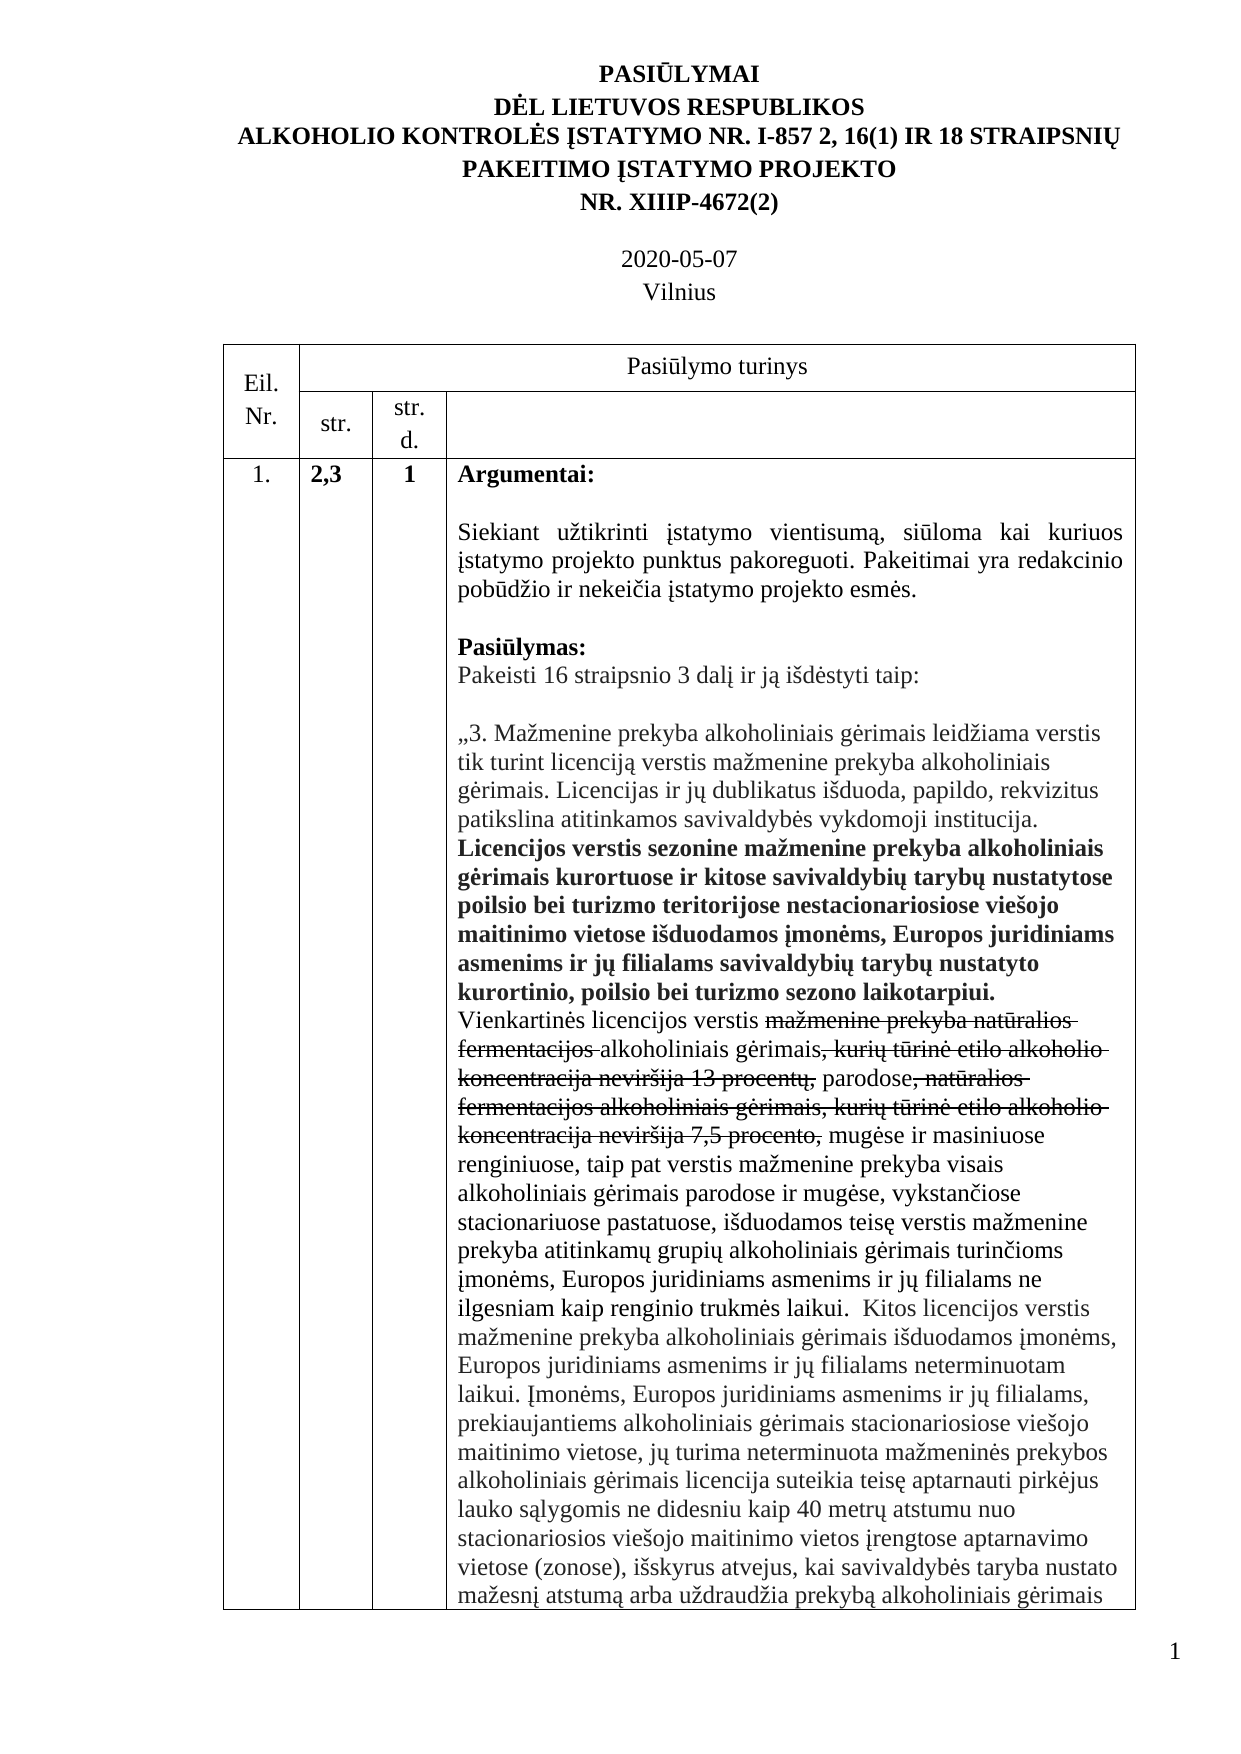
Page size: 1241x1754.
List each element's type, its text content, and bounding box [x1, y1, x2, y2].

table_cell 2,3 [300, 459, 372, 1609]
table_cell 1 [373, 459, 446, 1609]
table_header Pasiūlymo turinys [300, 345, 1135, 391]
text DĖL LIETUVOS RESPUBLIKOS [177, 92, 1181, 121]
table_header Eil. Nr. [224, 345, 299, 458]
table_cell 1. [224, 459, 299, 1609]
text Vilnius [177, 277, 1181, 306]
text Alkoholio kontrolės įstatymo Nr. I-857 2, 16(1) ir 18 straipsnių pakeitimo įstatymo projekto [177, 121, 1181, 183]
table_cell str. [300, 392, 372, 458]
table_cell [447, 392, 1135, 458]
text 2020-05-07 [177, 244, 1181, 273]
table_cell Argumentai: Siekiant užtikrinti įstatymo vientisumą, siūloma kai kuriuos įstatymo projekto punktus pakoreguoti. Pakeitimai yra redakcinio pobūdžio ir nekeičia įstatymo projekto esmės. Pasiūlymas: Pakeisti 16 straipsnio 3 dalį ir ją išdėstyti taip: „3. Mažmenine prekyba alkoholiniais gėrimais leidžiama verstis tik turint licenciją verstis mažmenine prekyba alkoholiniais gėrimais. Licencijas ir jų dublikatus išduoda, papildo, rekvizitus patikslina atitinkamos savivaldybės vykdomoji institucija. Licencijos verstis sezonine mažmenine prekyba alkoholiniais gėrimais kurortuose ir kitose savivaldybių tarybų nustatytose poilsio bei turizmo teritorijose nestacionariosiose viešojo maitinimo vietose išduodamos įmonėms, Europos juridiniams asmenims ir jų filialams savivaldybių tarybų nustatyto kurortinio, poilsio bei turizmo sezono laikotarpiui. Vienkartinės licencijos verstis mažmenine prekyba natūralios fermentacijos alkoholiniais gėrimais, kurių tūrinė etilo alkoholio koncentracija neviršija 13 procentų, parodose, natūralios fermentacijos alkoholiniais gėrimais, kurių tūrinė etilo alkoholio koncentracija neviršija 7,5 procento, mugėse ir masiniuose renginiuose, taip pat verstis mažmenine prekyba visais alkoholiniais gėrimais parodose ir mugėse, vykstančiose stacionariuose pastatuose, išduodamos teisę verstis mažmenine prekyba atitinkamų grupių alkoholiniais gėrimais turinčioms įmonėms, Europos juridiniams asmenims ir jų filialams ne ilgesniam kaip renginio trukmės laikui. Kitos licencijos verstis mažmenine prekyba alkoholiniais gėrimais išduodamos įmonėms, Europos juridiniams asmenims ir jų filialams neterminuotam laikui. Įmonėms, Europos juridiniams asmenims ir jų filialams, prekiaujantiems alkoholiniais gėrimais stacionariosiose viešojo maitinimo vietose, jų turima neterminuota mažmeninės prekybos alkoholiniais gėrimais licencija suteikia teisę aptarnauti pirkėjus lauko sąlygomis ne didesniu kaip 40 metrų atstumu nuo stacionariosios viešojo maitinimo vietos įrengtose aptarnavimo vietose (zonose), išskyrus atvejus, kai savivaldybės taryba nustato mažesnį atstumą arba uždraudžia prekybą alkoholiniais gėrimais [447, 459, 1135, 1609]
text PASIŪLYMAI [177, 59, 1181, 88]
table_cell str. d. [373, 392, 446, 458]
text Nr. XIIIP-4672(2) [177, 187, 1181, 216]
